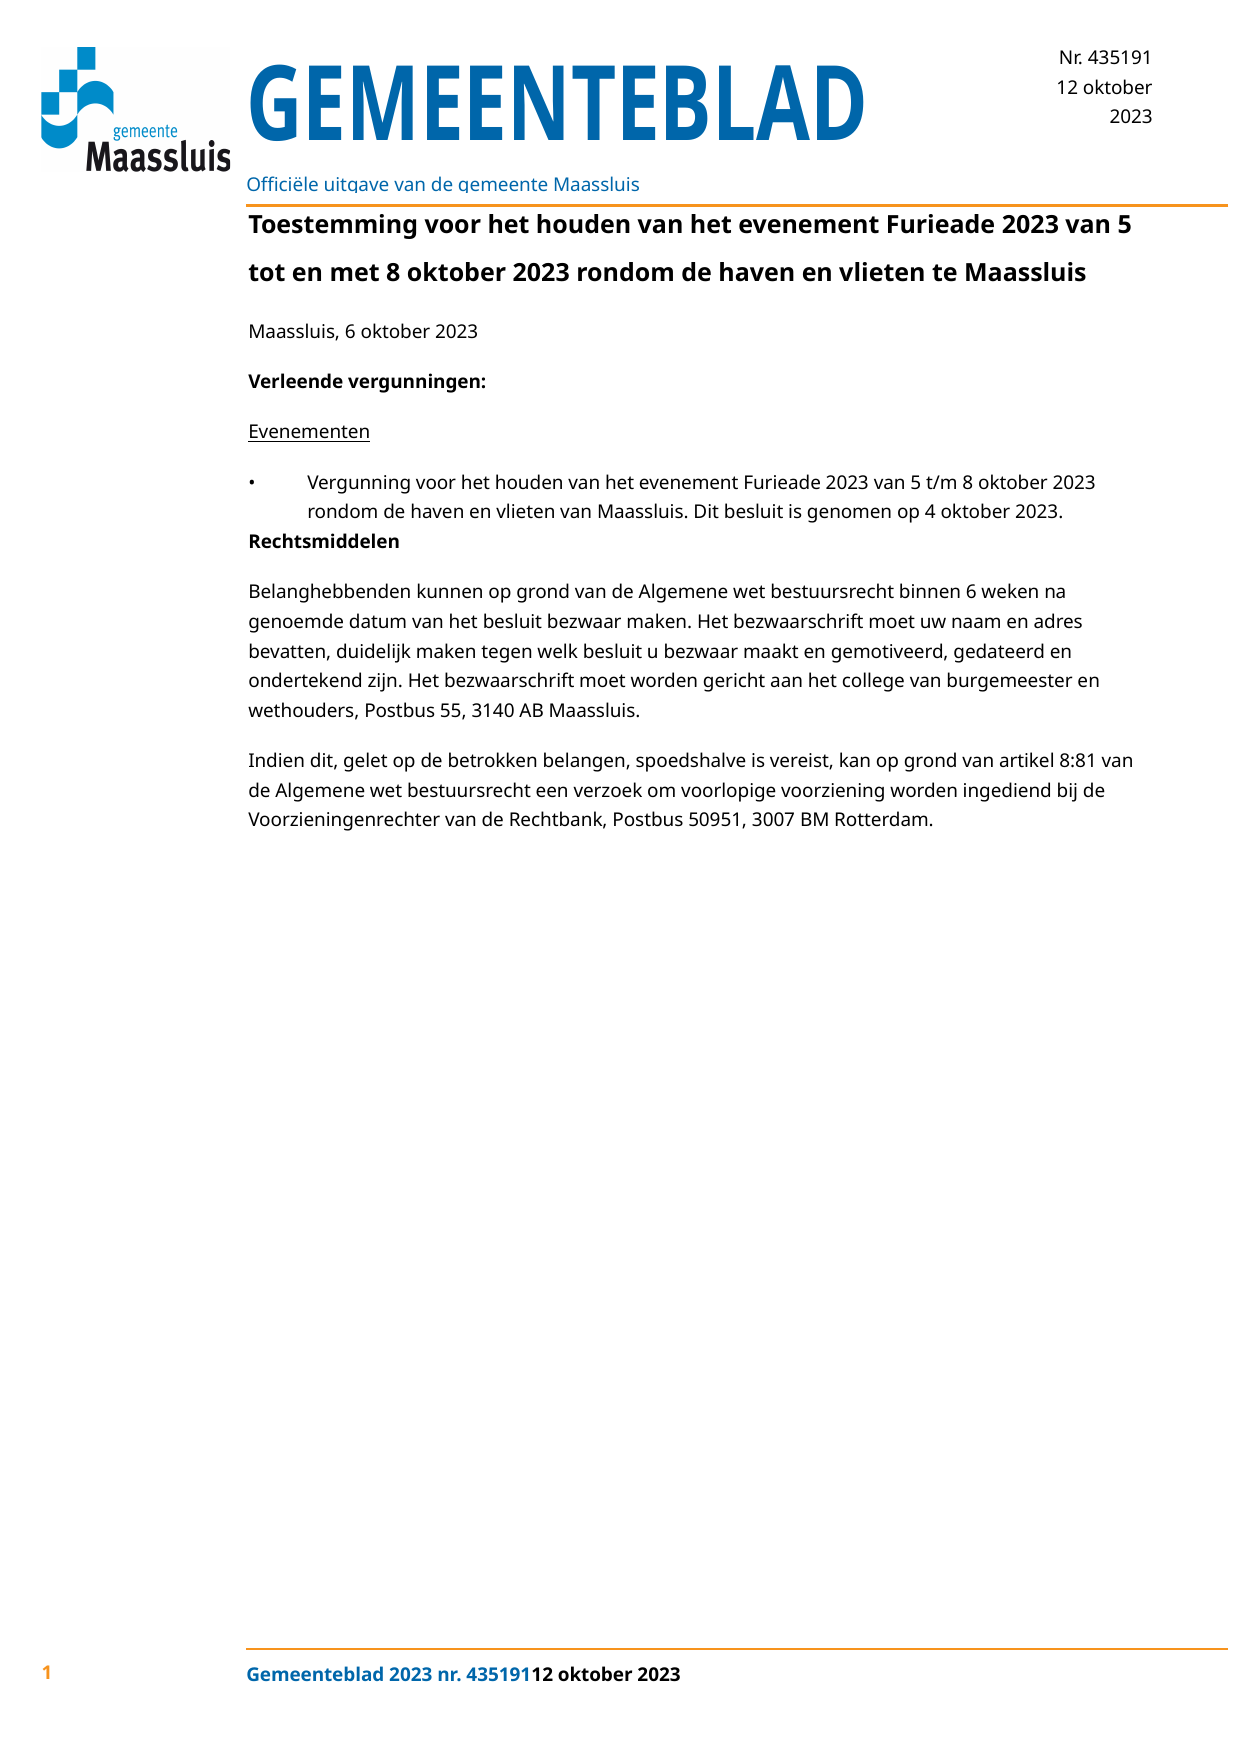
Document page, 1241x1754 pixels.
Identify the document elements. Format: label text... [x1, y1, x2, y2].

text Evenementen [248, 419, 1152, 444]
text Indien dit, gelet op de betrokken belangen, spoedshalve is vereist, kan op grond van artikel 8:81 van de Algemene wet bestuursrecht een verzoek om voorlopige voorziening worden ingediend bij de Voorzieningenrechter van de Rechtbank, Postbus 50951, 3007 BM Rotterdam. [248, 747, 1152, 832]
picture [41, 47, 231, 172]
text Maassluis, 6 oktober 2023 [248, 318, 1152, 344]
text Verleende vergunningen: [248, 368, 1152, 394]
text Rechtsmiddelen [248, 528, 1152, 554]
list Vergunning voor het houden van het evenement Furieade 2023 van 5 t/m 8 oktober 2023 rondom de haven en vlieten van Maassluis. Dit besluit is genomen op 4 oktober 2023. [248, 469, 1152, 524]
picture [41, 47, 77, 92]
text Toestemming voor het houden van het evenement Furieade 2023 van 5 tot en met 8 oktober 2023 rondom de haven en vlieten te Maassluis [248, 207, 1152, 288]
text Belanghebbenden kunnen op grond van de Algemene wet bestuursrecht binnen 6 weken na genoemde datum van het besluit bezwaar maken. Het bezwaarschrift moet uw naam en adres bevatten, duidelijk maken tegen welk besluit u bezwaar maakt en gemotiveerd, gedateerd en ondertekend zijn. Het bezwaarschrift moet worden gericht aan het college van burgemeester en wethouders, Postbus 55, 3140 AB Maassluis. [248, 579, 1152, 723]
